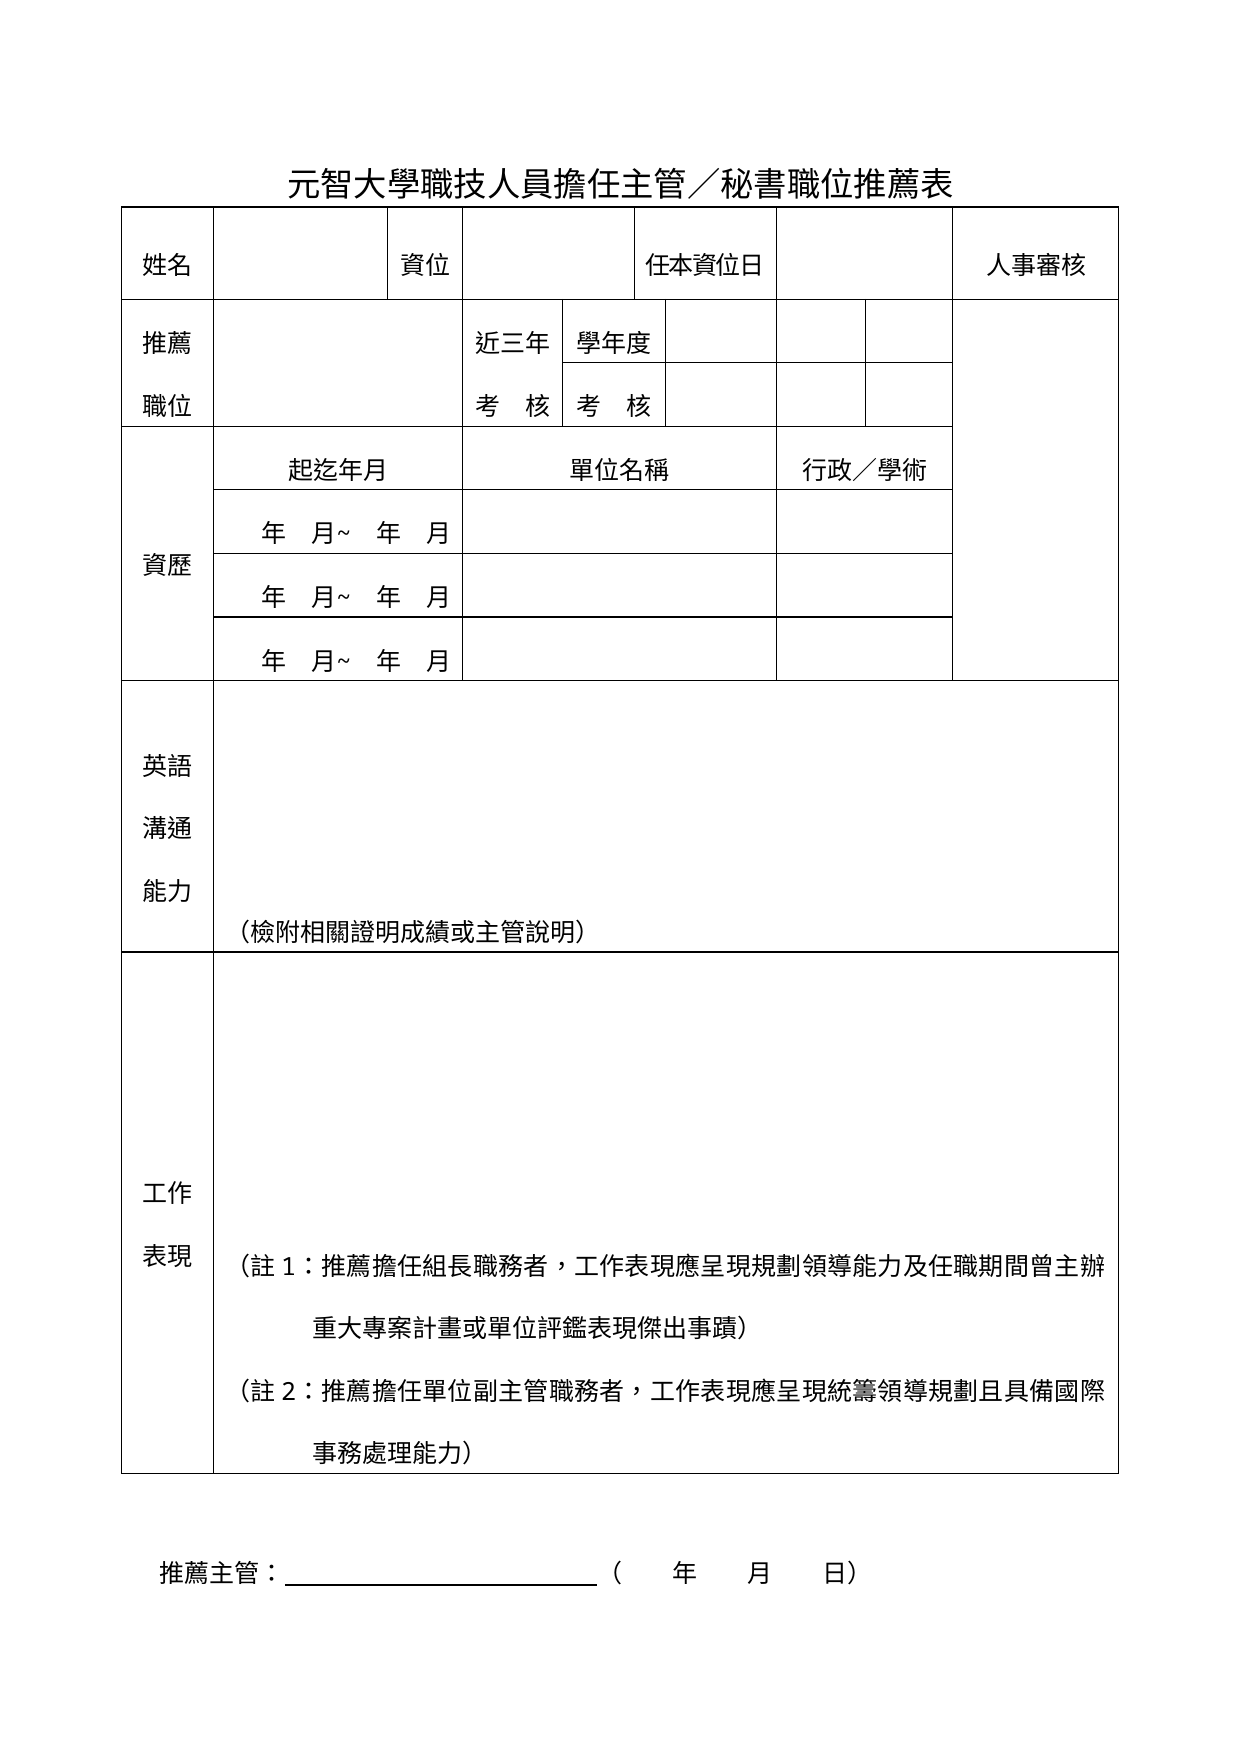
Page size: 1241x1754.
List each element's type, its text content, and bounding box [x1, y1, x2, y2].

table_cell 英語溝通能力 [122, 681, 213, 951]
table_cell [777, 490, 952, 553]
table_header 人事審核 [953, 208, 1118, 299]
table_cell [866, 363, 952, 426]
table_header 資位 [388, 208, 462, 299]
table_cell （檢附相關證明成績或主管說明） [214, 681, 1118, 951]
table_cell 近三年 考 核 [463, 300, 562, 426]
table_cell [463, 618, 776, 680]
table_header 任本資位日 [635, 208, 776, 299]
table_cell 推薦職位 [122, 300, 213, 426]
table_cell 起迄年月 [214, 427, 462, 489]
table_cell [777, 300, 865, 362]
table_header 姓名 [122, 208, 213, 299]
table_cell [777, 554, 952, 616]
table_header [214, 208, 387, 299]
text 元智大學職技人員擔任主管／秘書職位推薦表 [159, 158, 1081, 206]
table_header [777, 208, 952, 299]
table_cell 考 核 [563, 363, 665, 426]
table_cell 行政／學術 [777, 427, 952, 489]
table_cell （註1：推薦擔任組長職務者，工作表現應呈現規劃領導能力及任職期間曾主辦重大專案計畫或單位評鑑表現傑出事蹟） （註2：推薦擔任單位副主管職務者，工作表現應呈現統籌領導規劃且具備國際事務處理能力） [214, 953, 1118, 1472]
table_cell 工作表現 [122, 953, 213, 1472]
table_cell [463, 490, 776, 553]
table_cell 學年度 [563, 300, 665, 362]
table_cell [777, 363, 865, 426]
table_cell [866, 300, 952, 362]
table_cell [953, 300, 1118, 680]
table_cell 年 月~ 年 月 [214, 618, 462, 680]
table_cell 年 月~ 年 月 [214, 490, 462, 553]
table_cell [777, 618, 952, 680]
table_cell [463, 554, 776, 616]
table_header [463, 208, 634, 299]
table_cell 單位名稱 [463, 427, 776, 489]
table_cell 資歷 [122, 427, 213, 680]
table_cell [666, 363, 776, 426]
table_cell [214, 300, 462, 426]
text 推薦主管： （ 年 月 日） [159, 1530, 1081, 1592]
table_cell 年 月~ 年 月 [214, 554, 462, 616]
table_cell [666, 300, 776, 362]
